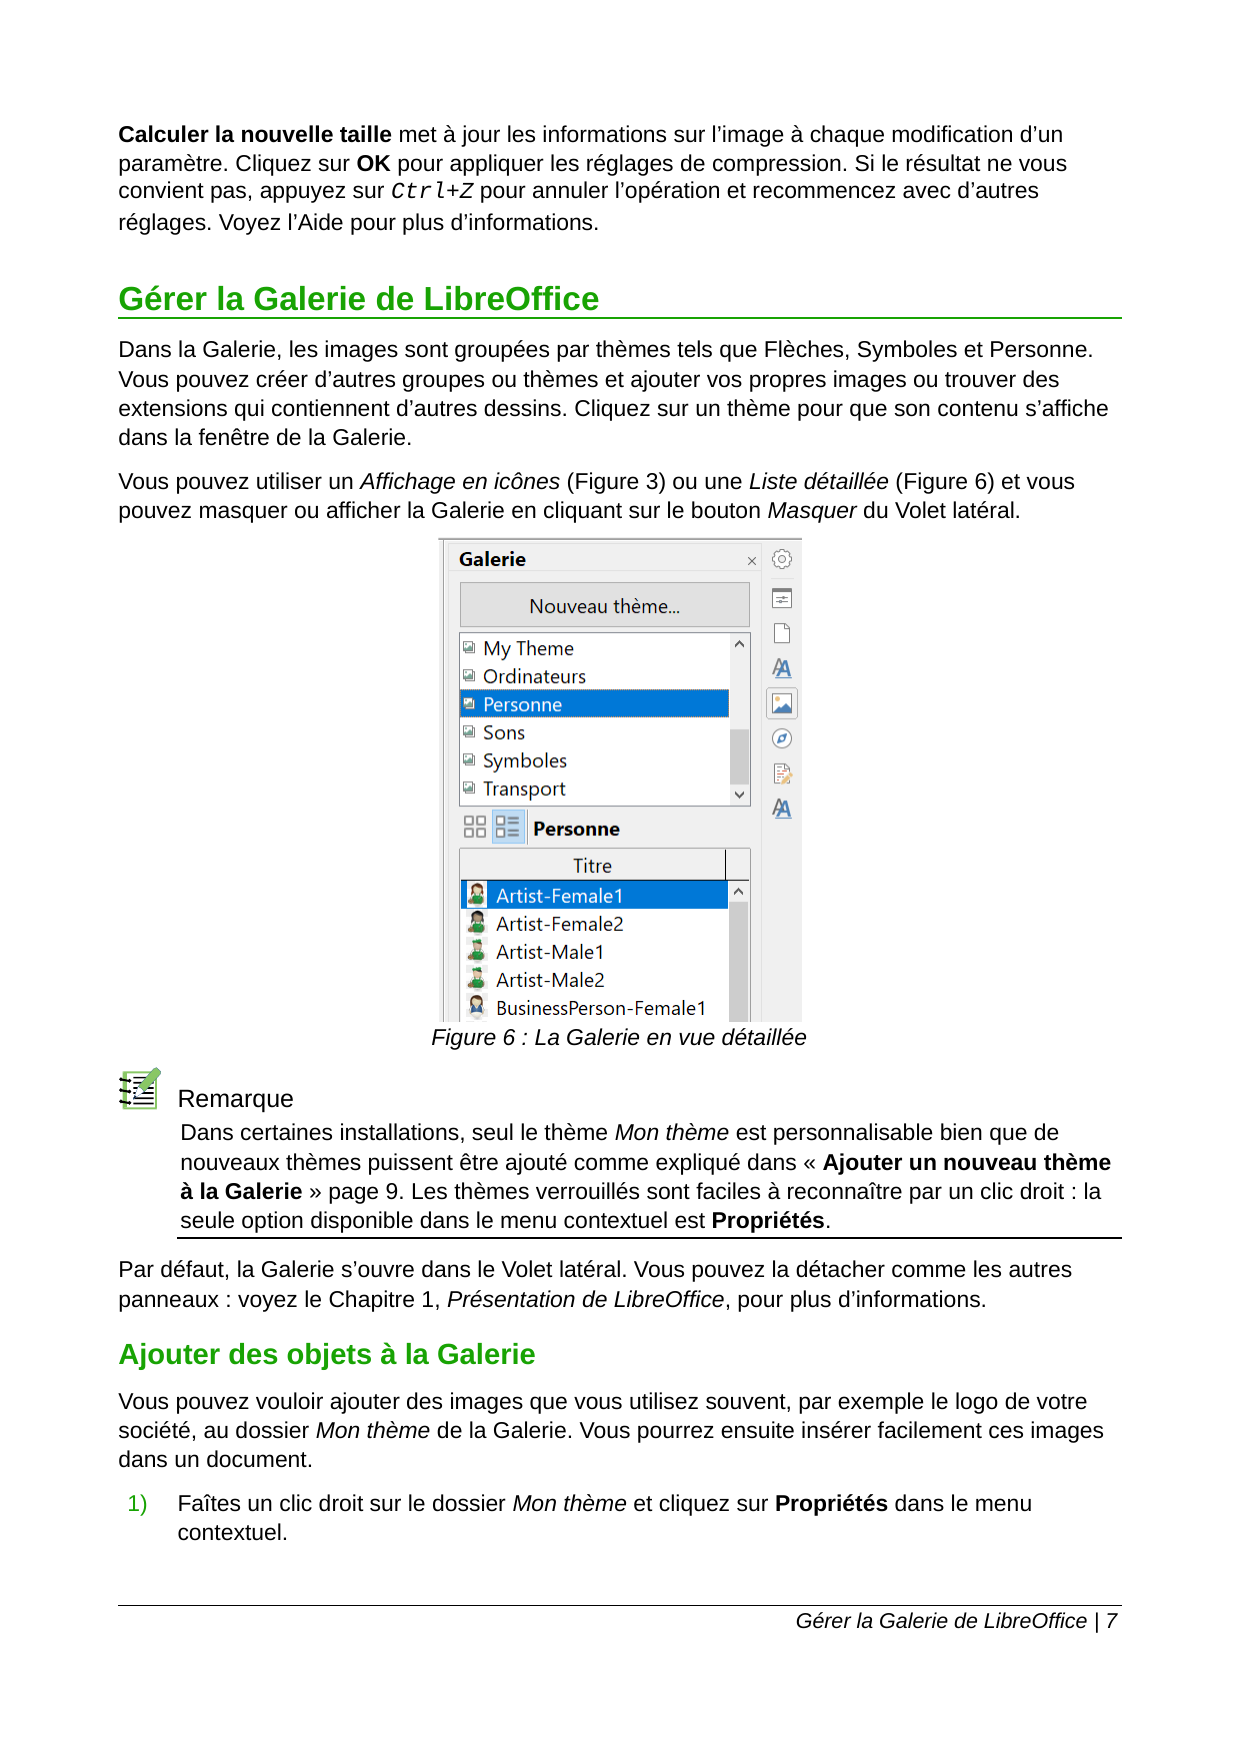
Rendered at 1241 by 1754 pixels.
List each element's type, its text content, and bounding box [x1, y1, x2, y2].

picture [438, 537, 802, 1022]
subtitle Ajouter des objets à la Galerie [118, 1341, 1122, 1370]
list Remarque [118, 1066, 1122, 1113]
text Vous pouvez utiliser un Affichage en icônes (Figure 3) ou une Liste détaillée (Figure 6) et vous pouvez masquer ou afficher la Galerie en cliquant sur le bouton Masquer du Volet latéral. [118, 465, 1122, 523]
text Figure 6 : La Galerie en vue détaillée [118, 1022, 1122, 1052]
text Dans certaines installations, seul le thème Mon thème est personnalisable bien que de nouveaux thèmes puissent être ajouté comme expliqué dans « Ajouter un nouveau thème à la Galerie » page 9. Les thèmes verrouillés sont faciles à reconnaître par un clic droit : la seule option disponible dans le menu contextuel est Propriétés. [177, 1113, 1122, 1237]
text Vous pouvez vouloir ajouter des images que vous utilisez souvent, par exemple le logo de votre société, au dossier Mon thème de la Galerie. Vous pourrez ensuite insérer facilement ces images dans un document. [118, 1385, 1122, 1472]
text Dans la Galerie, les images sont groupées par thèmes tels que Flèches, Symboles et Personne. Vous pouvez créer d’autres groupes ou thèmes et ajouter vos propres images ou trouver des extensions qui contiennent d’autres dessins. Cliquez sur un thème pour que son contenu s’affiche dans la fenêtre de la Galerie. [118, 334, 1122, 450]
text Calculer la nouvelle taille met à jour les informations sur l’image à chaque modification d’un paramètre. Cliquez sur OK pour appliquer les réglages de compression. Si le résultat ne vous convient pas, appuyez sur Ctrl+Z pour annuler l’opération et recommencez avec d’autres réglages. Voyez l’Aide pour plus d’informations. [118, 118, 1122, 235]
subtitle Gérer la Galerie de LibreOffice [118, 278, 1122, 317]
text Par défaut, la Galerie s’ouvre dans le Volet latéral. Vous pouvez la détacher comme les autres panneaux : voyez le Chapitre 1, Présentation de LibreOffice, pour plus d’informations. [118, 1254, 1122, 1312]
list Faîtes un clic droit sur le dossier Mon thème et cliquez sur Propriétés dans le menu contextuel. [148, 1487, 1122, 1545]
